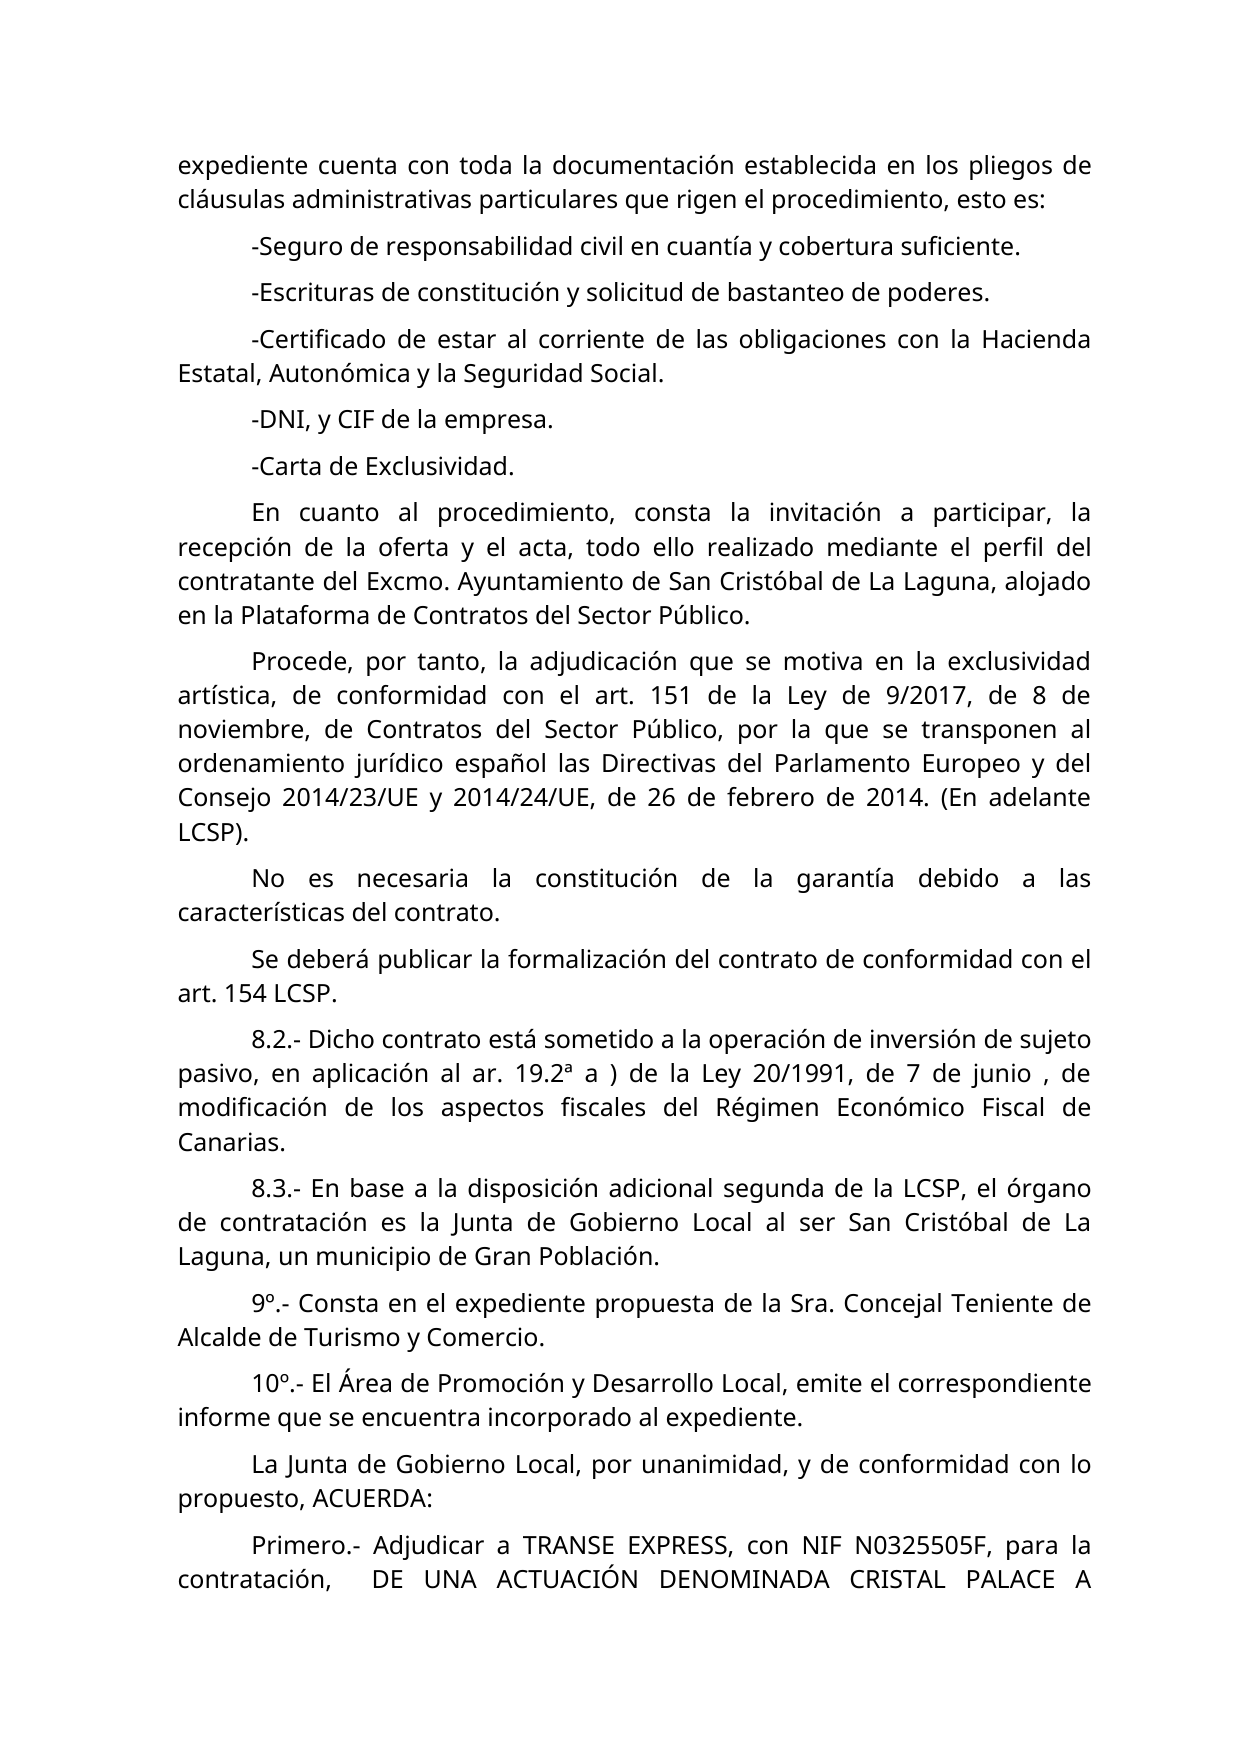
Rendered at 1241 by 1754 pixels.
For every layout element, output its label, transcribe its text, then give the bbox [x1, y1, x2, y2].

text -Seguro de responsabilidad civil en cuantía y cobertura suficiente. [177, 228, 1093, 262]
text 8.2.- Dicho contrato está sometido a la operación de inversión de sujeto pasivo, en aplicación al ar. 19.2ª a ) de la Ley 20/1991, de 7 de junio , de modificación de los aspectos fiscales del Régimen Económico Fiscal de Canarias. [177, 1022, 1093, 1158]
text Procede, por tanto, la adjudicación que se motiva en la exclusividad artística, de conformidad con el art. 151 de la Ley de 9/2017, de 8 de noviembre, de Contratos del Sector Público, por la que se transponen al ordenamiento jurídico español las Directivas del Parlamento Europeo y del Consejo 2014/23/UE y 2014/24/UE, de 26 de febrero de 2014. (En adelante LCSP). [177, 644, 1093, 848]
text Primero.- Adjudicar a TRANSE EXPRESS, con NIF N0325505F, para la contratación, DE UNA ACTUACIÓN DENOMINADA CRISTAL PALACE A [177, 1527, 1093, 1595]
text -Carta de Exclusividad. [177, 448, 1093, 483]
text La Junta de Gobierno Local, por unanimidad, y de conformidad con lo propuesto, ACUERDA: [177, 1447, 1093, 1515]
text En cuanto al procedimiento, consta la invitación a participar, la recepción de la oferta y el acta, todo ello realizado mediante el perfil del contratante del Excmo. Ayuntamiento de San Cristóbal de La Laguna, alojado en la Plataforma de Contratos del Sector Público. [177, 495, 1093, 631]
text 10º.- El Área de Promoción y Desarrollo Local, emite el correspondiente informe que se encuentra incorporado al expediente. [177, 1366, 1093, 1434]
text expediente cuenta con toda la documentación establecida en los pliegos de cláusulas administrativas particulares que rigen el procedimiento, esto es: [177, 148, 1093, 216]
text No es necesaria la constitución de la garantía debido a las características del contrato. [177, 861, 1093, 929]
text Se deberá publicar la formalización del contrato de conformidad con el art. 154 LCSP. [177, 941, 1093, 1009]
text 9º.- Consta en el expediente propuesta de la Sra. Concejal Teniente de Alcalde de Turismo y Comercio. [177, 1285, 1093, 1353]
text -Escrituras de constitución y solicitud de bastanteo de poderes. [177, 275, 1093, 309]
text -DNI, y CIF de la empresa. [177, 402, 1093, 436]
text 8.3.- En base a la disposición adicional segunda de la LCSP, el órgano de contratación es la Junta de Gobierno Local al ser San Cristóbal de La Laguna, un municipio de Gran Población. [177, 1171, 1093, 1273]
text -Certificado de estar al corriente de las obligaciones con la Hacienda Estatal, Autonómica y la Seguridad Social. [177, 321, 1093, 389]
